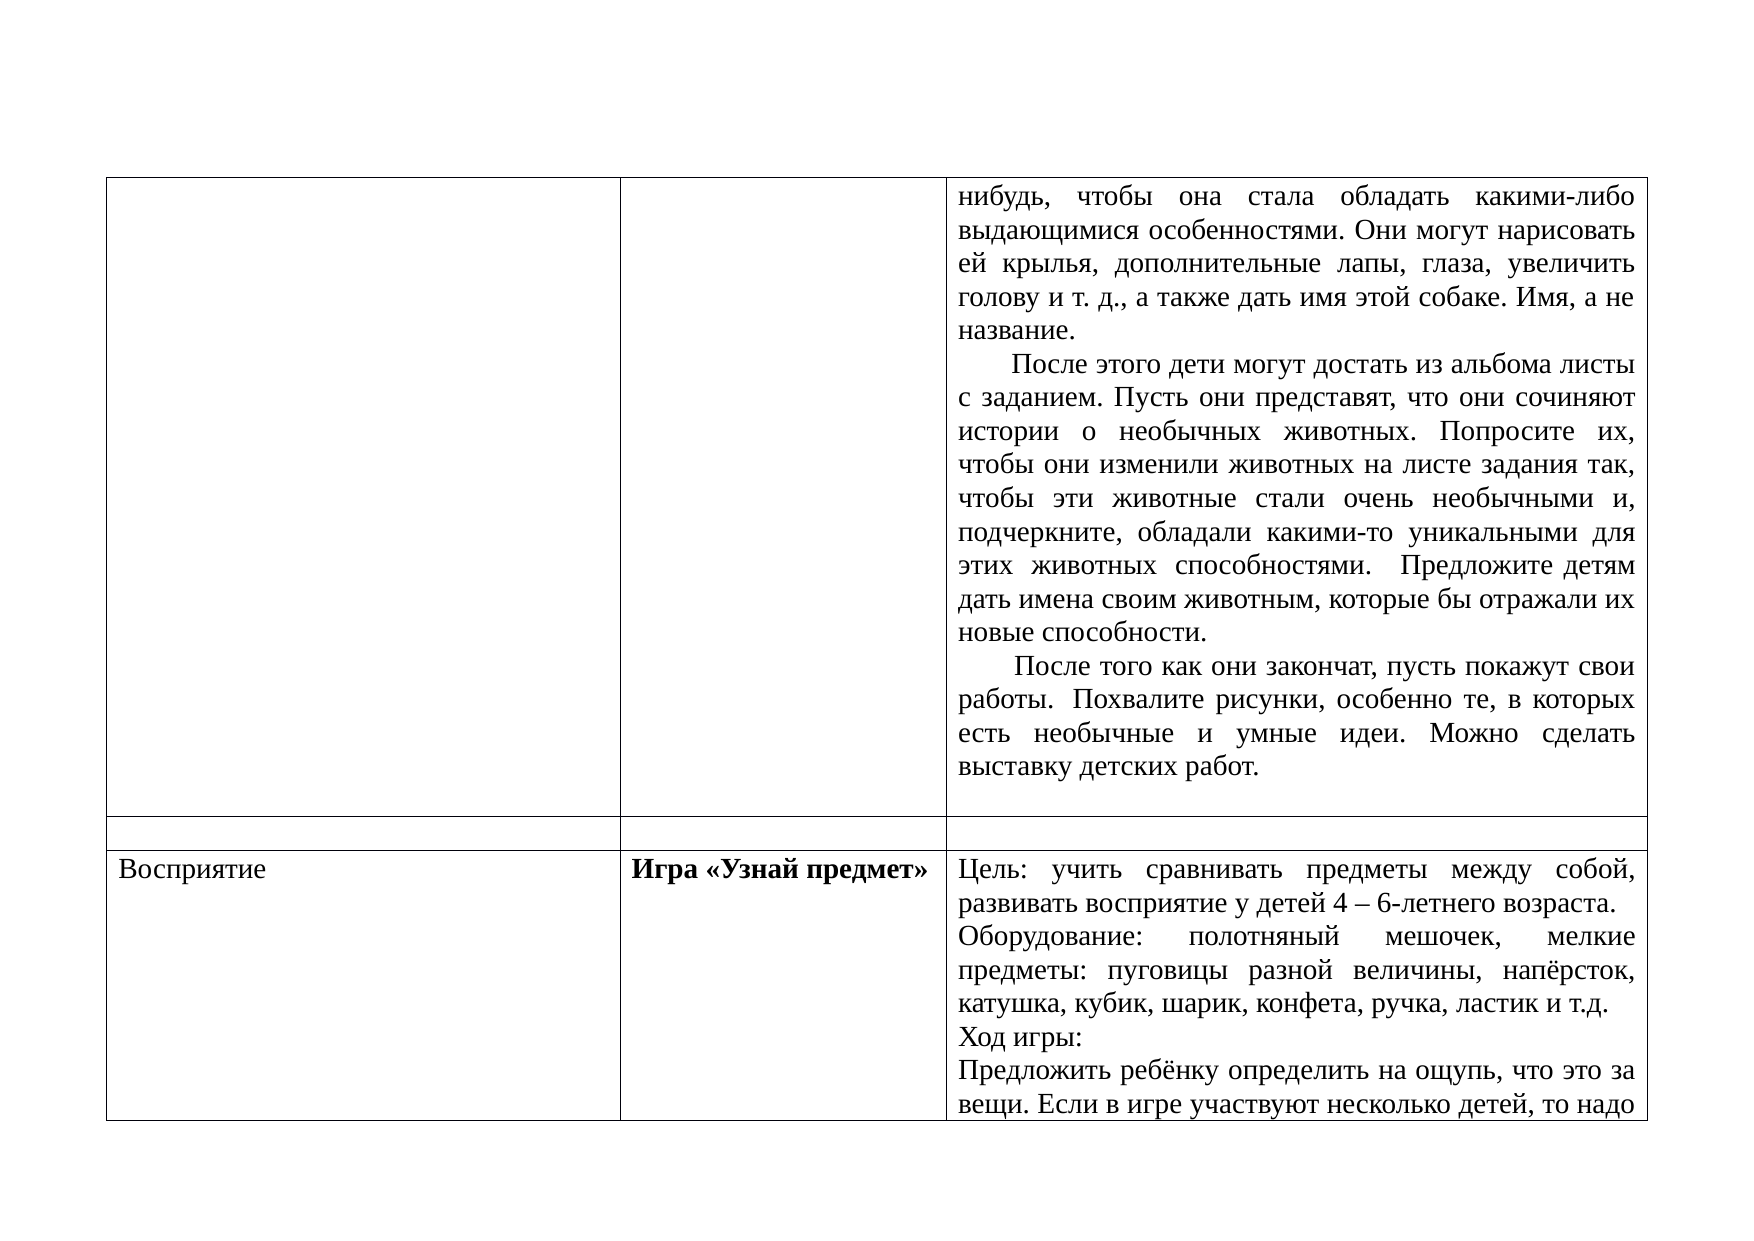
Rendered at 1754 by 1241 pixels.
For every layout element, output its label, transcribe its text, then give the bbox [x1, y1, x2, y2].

table_cell [621, 178, 946, 816]
table_cell [107, 817, 620, 850]
table_cell нибудь, чтобы она стала обладать какими-либо выдающимися особенностями. Они могут нарисовать ей крылья, дополнительные лапы, глаза, увеличить голову и т. д., а также дать имя этой собаке. Имя, а не название. После этого дети могут достать из альбома листы с заданием. Пусть они представят, что они сочиняют истории о необычных животных. Попросите их, чтобы они изменили животных на листе задания так, чтобы эти животные стали очень необычными и, подчеркните, обладали какими-то уникальными для этих животных способностями. Предложите детям дать имена своим животным, которые бы отражали их новые способности. После того как они закончат, пусть покажут свои работы. Похвалите рисунки, особенно те, в которых есть необычные и умные идеи. Можно сделать выставку детских работ. [947, 178, 1647, 816]
table_cell Цель: учить сравнивать предметы между собой, развивать восприятие у детей 4 – 6-летнего возраста. Оборудование: полотняный мешочек, мелкие предметы: пуговицы разной величины, напёрсток, катушка, кубик, шарик, конфета, ручка, ластик и т.д. Ход игры: Предложить ребёнку определить на ощупь, что это за вещи. Если в игре участвуют несколько детей, то надо [947, 851, 1647, 1119]
table_cell [947, 817, 1647, 850]
table_cell Игра «Узнай предмет» [621, 851, 946, 1119]
table_cell Восприятие [107, 851, 620, 1119]
table_cell [107, 178, 620, 816]
table_cell [621, 817, 946, 850]
